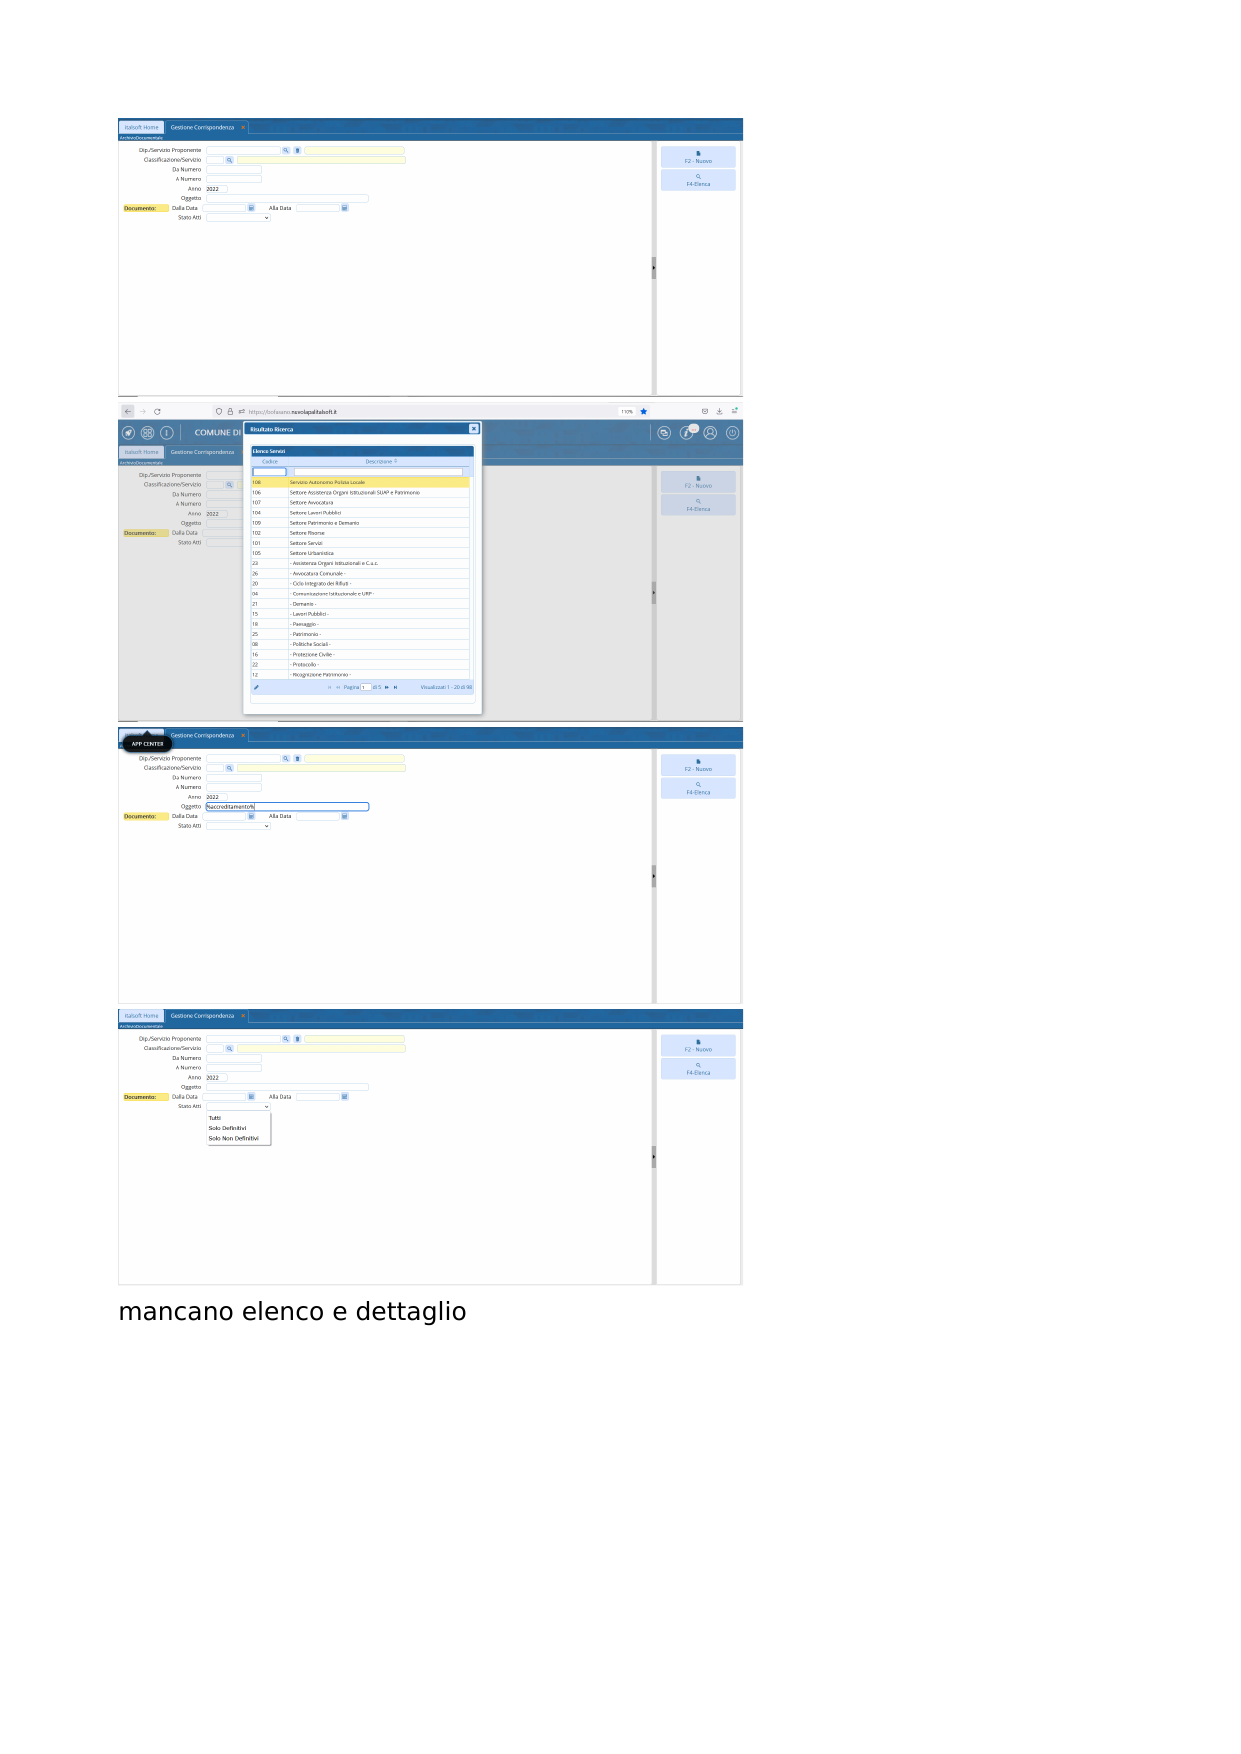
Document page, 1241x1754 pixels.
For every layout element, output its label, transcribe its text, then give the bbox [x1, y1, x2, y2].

picture [118, 1009, 744, 1286]
picture [118, 402, 744, 722]
picture [118, 727, 744, 1004]
text mancano elenco e dettaglio [118, 1298, 1122, 1327]
picture [118, 118, 744, 397]
